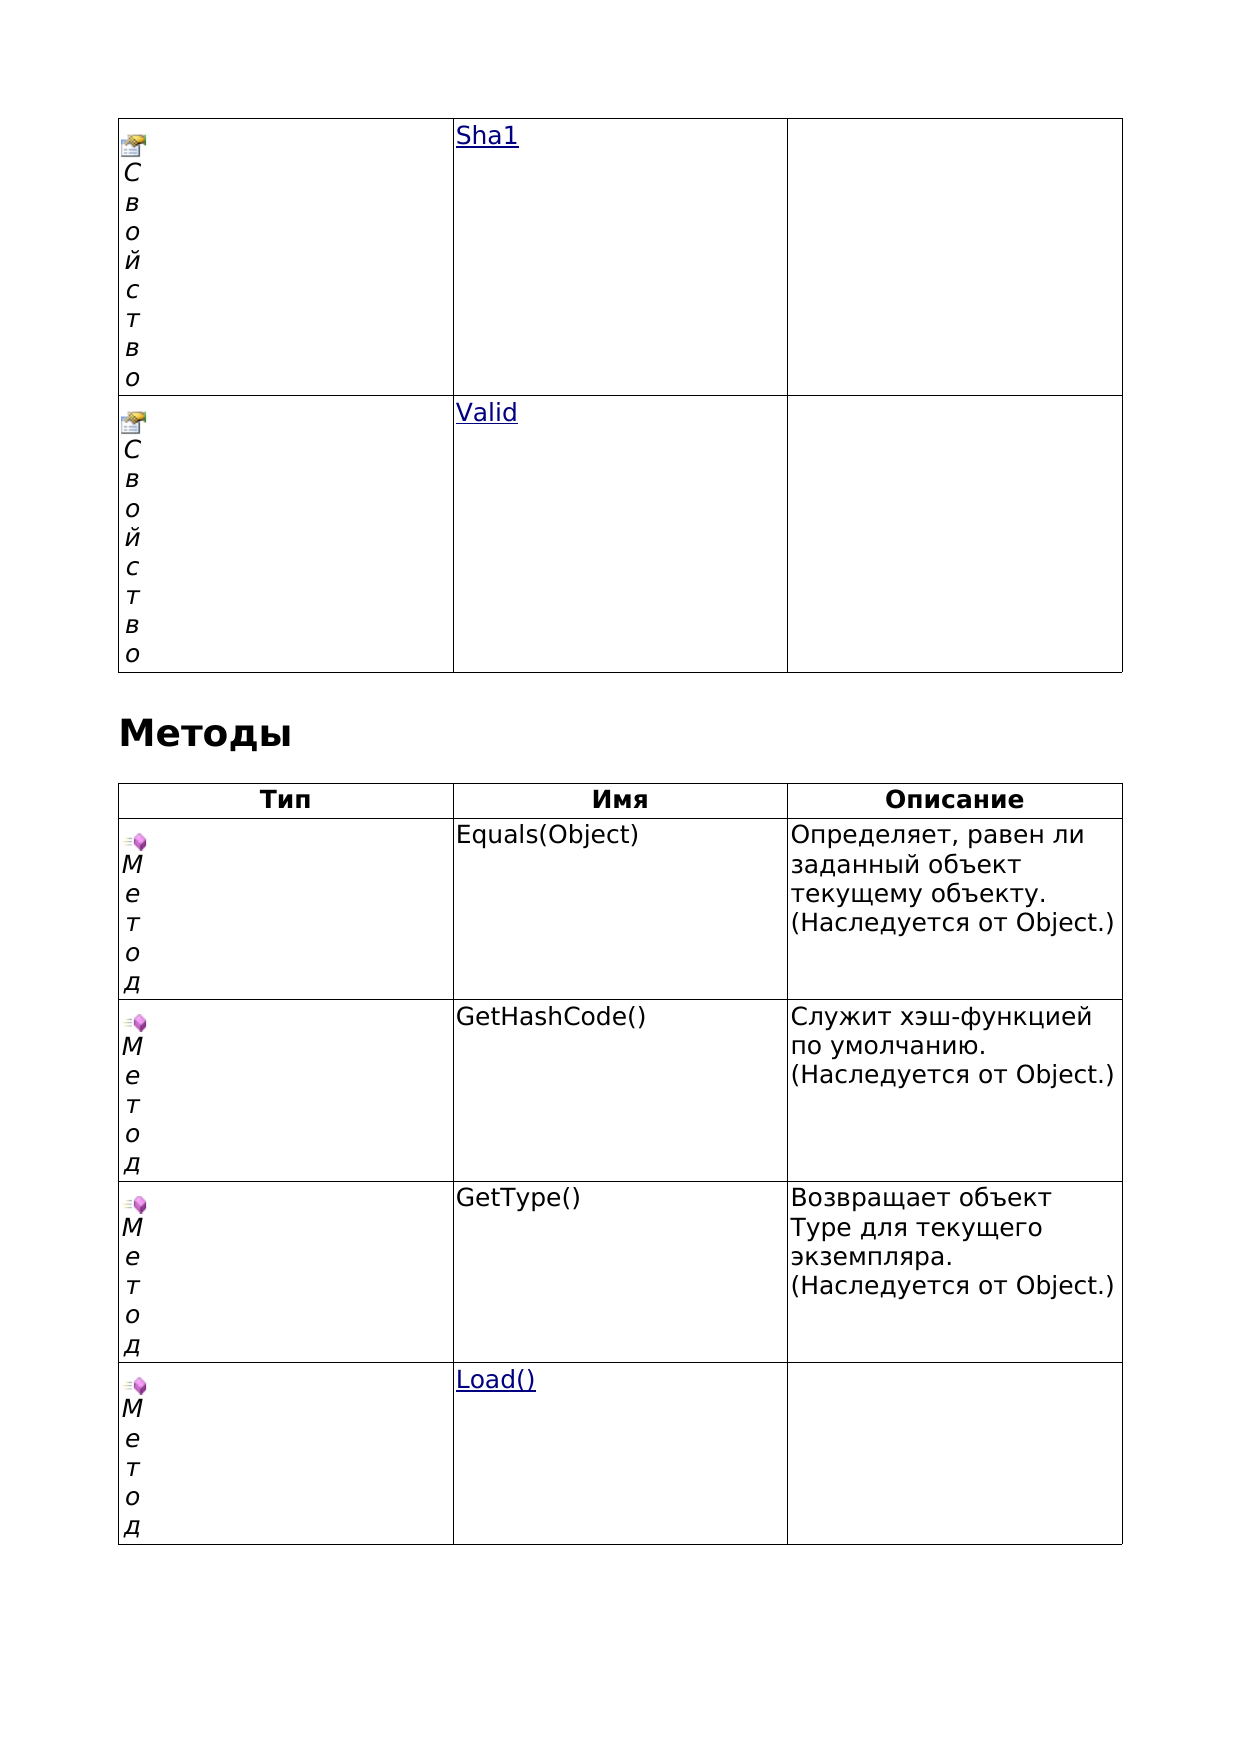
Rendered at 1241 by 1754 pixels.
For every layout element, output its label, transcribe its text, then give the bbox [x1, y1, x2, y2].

table_cell GetType() [454, 1182, 787, 1362]
table_cell [119, 819, 453, 999]
table_header Описание [788, 784, 1122, 818]
table_cell [788, 1363, 1122, 1543]
table_cell [119, 119, 453, 395]
picture [121, 133, 147, 159]
subtitle Методы [118, 712, 1122, 755]
table_cell [119, 1363, 453, 1543]
table_header Тип [119, 784, 453, 818]
table_cell Equals(Object) [454, 819, 787, 999]
picture [121, 833, 147, 851]
table_cell Valid [454, 396, 787, 672]
picture [121, 1014, 147, 1032]
picture [121, 410, 147, 436]
table_header Имя [454, 784, 787, 818]
table_cell [788, 396, 1122, 672]
table_cell Load() [454, 1363, 787, 1543]
table_cell Служит хэш-функцией по умолчанию. (Наследуется от Object.) [788, 1000, 1122, 1181]
picture [121, 1377, 147, 1395]
table_cell [119, 1182, 453, 1362]
table_cell GetHashCode() [454, 1000, 787, 1181]
table_cell Sha1 [454, 119, 787, 395]
table_cell Возвращает объект Type для текущего экземпляра. (Наследуется от Object.) [788, 1182, 1122, 1362]
table_cell Определяет, равен ли заданный объект текущему объекту. (Наследуется от Object.) [788, 819, 1122, 999]
table_cell [119, 396, 453, 672]
picture [121, 1196, 147, 1214]
table_cell [119, 1000, 453, 1181]
table_cell [788, 119, 1122, 395]
